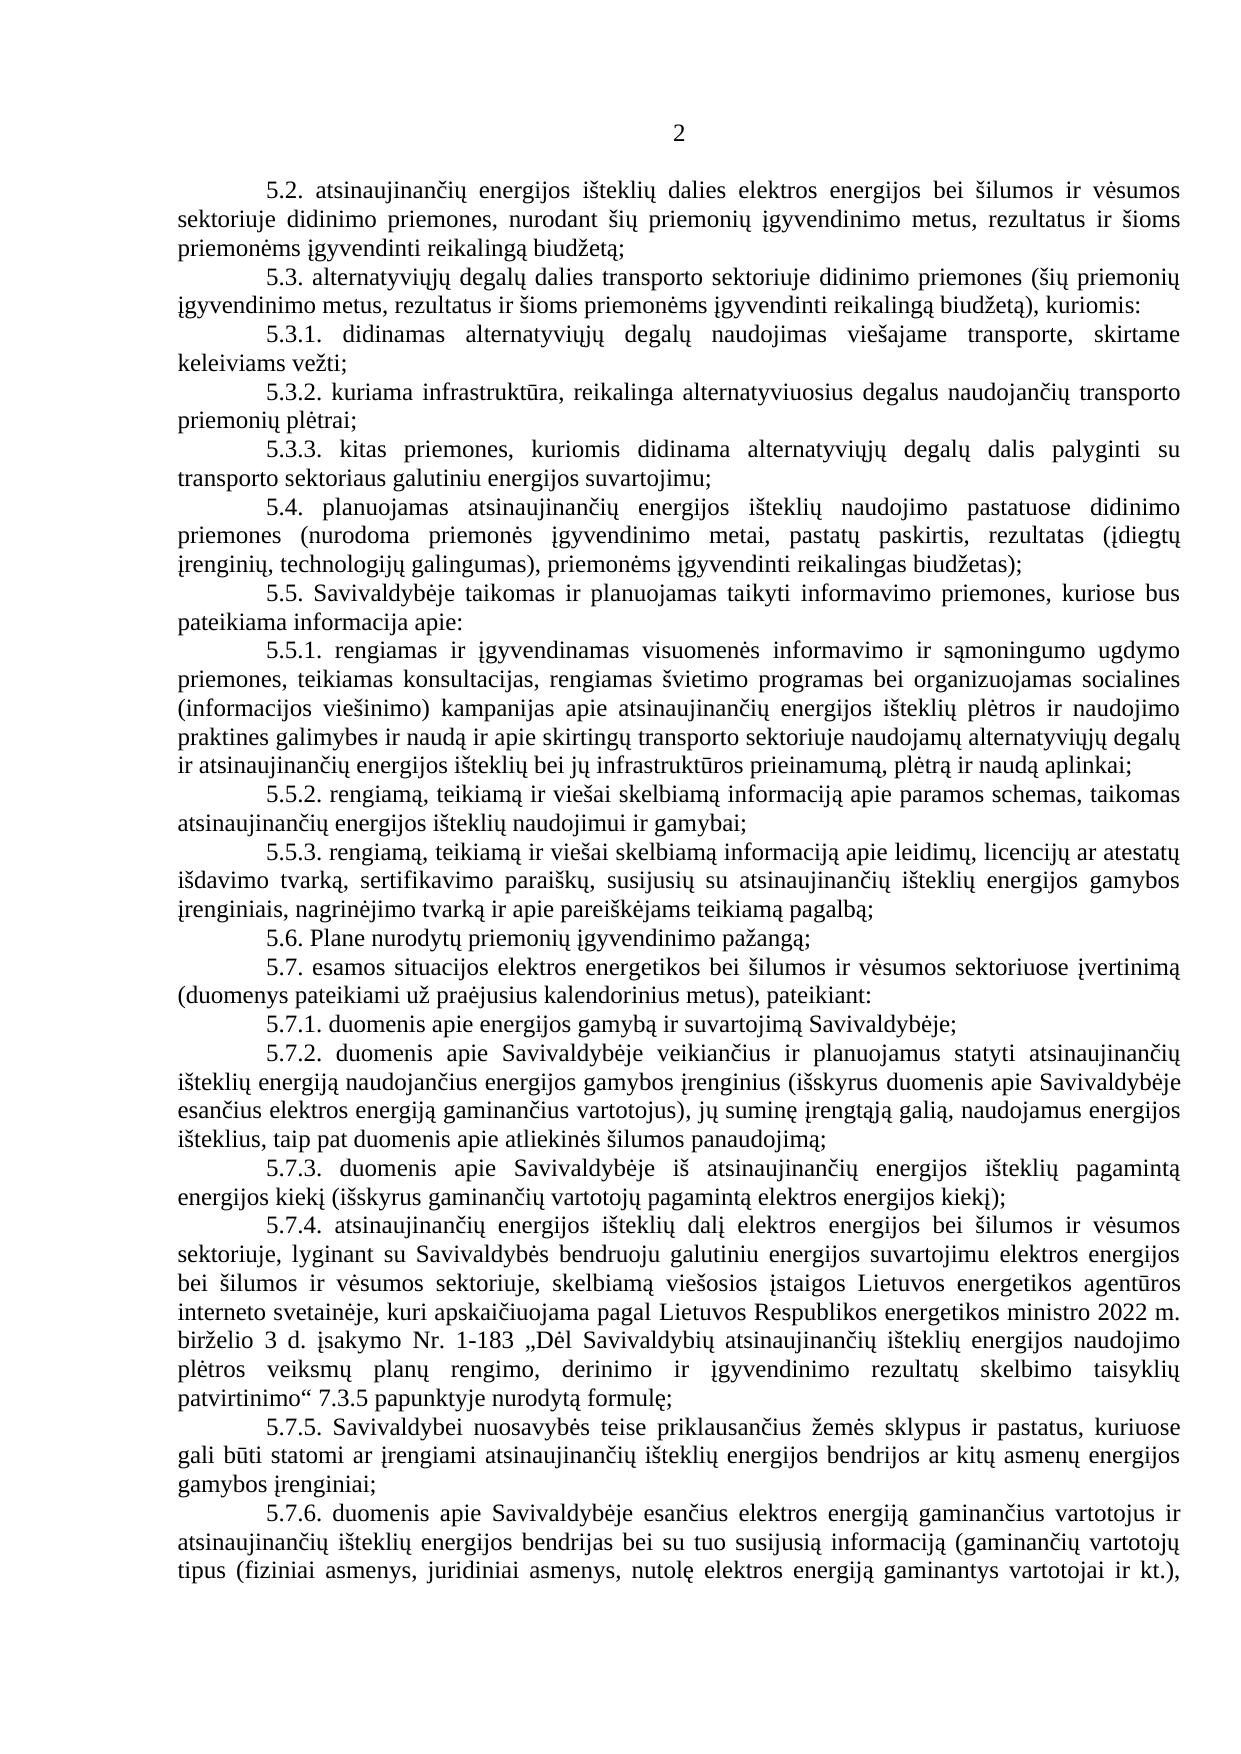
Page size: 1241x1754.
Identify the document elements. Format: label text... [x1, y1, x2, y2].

text 5.3.1. didinamas alternatyviųjų degalų naudojimas viešajame transporte, skirtame keleiviams vežti; [177, 319, 1181, 377]
text 5.2. atsinaujinančių energijos išteklių dalies elektros energijos bei šilumos ir vėsumos sektoriuje didinimo priemones, nurodant šių priemonių įgyvendinimo metus, rezultatus ir šioms priemonėms įgyvendinti reikalingą biudžetą; [177, 176, 1181, 262]
text 5.7. esamos situacijos elektros energetikos bei šilumos ir vėsumos sektoriuose įvertinimą (duomenys pateikiami už praėjusius kalendorinius metus), pateikiant: [177, 952, 1181, 1009]
text 5.7.1. duomenis apie energijos gamybą ir suvartojimą Savivaldybėje; [177, 1009, 1181, 1038]
text 5.3.3. kitas priemones, kuriomis didinama alternatyviųjų degalų dalis palyginti su transporto sektoriaus galutiniu energijos suvartojimu; [177, 434, 1181, 492]
text 5.7.5. Savivaldybei nuosavybės teise priklausančius žemės sklypus ir pastatus, kuriuose gali būti statomi ar įrengiami atsinaujinančių išteklių energijos bendrijos ar kitų asmenų energijos gamybos įrenginiai; [177, 1412, 1181, 1498]
text 5.6. Plane nurodytų priemonių įgyvendinimo pažangą; [177, 923, 1181, 952]
text 5.5.3. rengiamą, teikiamą ir viešai skelbiamą informaciją apie leidimų, licencijų ar atestatų išdavimo tvarką, sertifikavimo paraiškų, susijusių su atsinaujinančių išteklių energijos gamybos įrenginiais, nagrinėjimo tvarką ir apie pareiškėjams teikiamą pagalbą; [177, 837, 1181, 923]
text 5.3. alternatyviųjų degalų dalies transporto sektoriuje didinimo priemones (šių priemonių įgyvendinimo metus, rezultatus ir šioms priemonėms įgyvendinti reikalingą biudžetą), kuriomis: [177, 262, 1181, 319]
text 5.5. Savivaldybėje taikomas ir planuojamas taikyti informavimo priemones, kuriose bus pateikiama informacija apie: [177, 578, 1181, 636]
text 5.7.4. atsinaujinančių energijos išteklių dalį elektros energijos bei šilumos ir vėsumos sektoriuje, lyginant su Savivaldybės bendruoju galutiniu energijos suvartojimu elektros energijos bei šilumos ir vėsumos sektoriuje, skelbiamą viešosios įstaigos Lietuvos energetikos agentūros interneto svetainėje, kuri apskaičiuojama pagal Lietuvos Respublikos energetikos ministro 2022 m. birželio 3 d. įsakymo Nr. 1-183 „Dėl Savivaldybių atsinaujinančių išteklių energijos naudojimo plėtros veiksmų planų rengimo, derinimo ir įgyvendinimo rezultatų skelbimo taisyklių patvirtinimo“ 7.3.5 papunktyje nurodytą formulę; [177, 1211, 1181, 1412]
text 5.7.3. duomenis apie Savivaldybėje iš atsinaujinančių energijos išteklių pagamintą energijos kiekį (išskyrus gaminančių vartotojų pagamintą elektros energijos kiekį); [177, 1153, 1181, 1211]
text 5.3.2. kuriama infrastruktūra, reikalinga alternatyviuosius degalus naudojančių transporto priemonių plėtrai; [177, 377, 1181, 434]
text 5.4. planuojamas atsinaujinančių energijos išteklių naudojimo pastatuose didinimo priemones (nurodoma priemonės įgyvendinimo metai, pastatų paskirtis, rezultatas (įdiegtų įrenginių, technologijų galingumas), priemonėms įgyvendinti reikalingas biudžetas); [177, 492, 1181, 578]
text 5.7.6. duomenis apie Savivaldybėje esančius elektros energiją gaminančius vartotojus ir atsinaujinančių išteklių energijos bendrijas bei su tuo susijusią informaciją (gaminančių vartotojų tipus (fiziniai asmenys, juridiniai asmenys, nutolę elektros energiją gaminantys vartotojai ir kt.), [177, 1498, 1181, 1584]
text 5.5.2. rengiamą, teikiamą ir viešai skelbiamą informaciją apie paramos schemas, taikomas atsinaujinančių energijos išteklių naudojimui ir gamybai; [177, 779, 1181, 837]
text 5.5.1. rengiamas ir įgyvendinamas visuomenės informavimo ir sąmoningumo ugdymo priemones, teikiamas konsultacijas, rengiamas švietimo programas bei organizuojamas socialines (informacijos viešinimo) kampanijas apie atsinaujinančių energijos išteklių plėtros ir naudojimo praktines galimybes ir naudą ir apie skirtingų transporto sektoriuje naudojamų alternatyviųjų degalų ir atsinaujinančių energijos išteklių bei jų infrastruktūros prieinamumą, plėtrą ir naudą aplinkai; [177, 636, 1181, 779]
text 5.7.2. duomenis apie Savivaldybėje veikiančius ir planuojamus statyti atsinaujinančių išteklių energiją naudojančius energijos gamybos įrenginius (išskyrus duomenis apie Savivaldybėje esančius elektros energiją gaminančius vartotojus), jų suminę įrengtąją galią, naudojamus energijos išteklius, taip pat duomenis apie atliekinės šilumos panaudojimą; [177, 1038, 1181, 1153]
